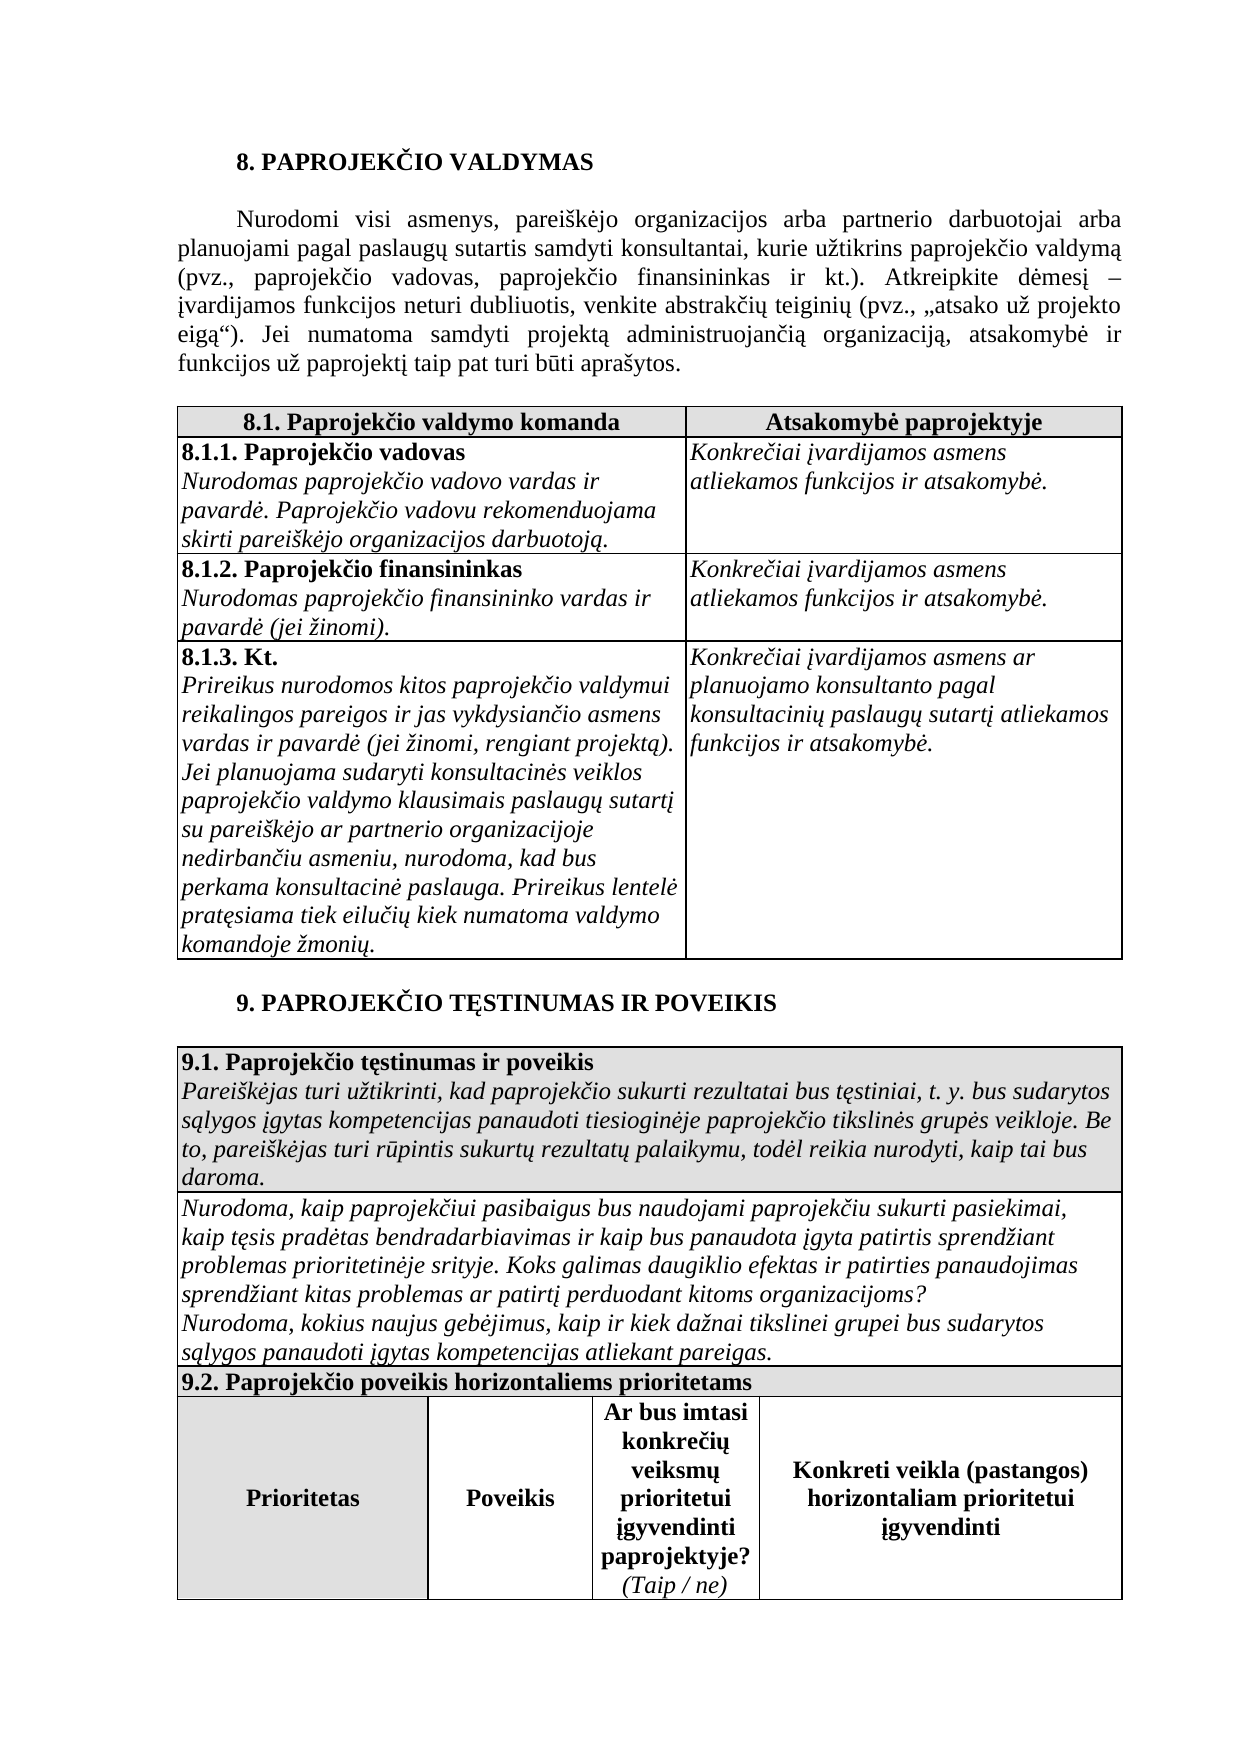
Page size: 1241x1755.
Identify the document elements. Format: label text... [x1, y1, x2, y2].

table_header 8.1. Paprojekčio valdymo komanda [178, 407, 685, 436]
table_cell 8.1.3. Kt. Prireikus nurodomos kitos paprojekčio valdymui reikalingos pareigos ir jas vykdysiančio asmens vardas ir pavardė (jei žinomi, rengiant projektą). Jei planuojama sudaryti konsultacinės veiklos paprojekčio valdymo klausimais paslaugų sutartį su pareiškėjo ar partnerio organizacijoje nedirbančiu asmeniu, nurodoma, kad bus perkama konsultacinė paslauga. Prireikus lentelė pratęsiama tiek eilučių kiek numatoma valdymo komandoje žmonių. [178, 642, 685, 958]
table_header 9.1. Paprojekčio tęstinumas ir poveikis Pareiškėjas turi užtikrinti, kad paprojekčio sukurti rezultatai bus tęstiniai, t. y. bus sudarytos sąlygos įgytas kompetencijas panaudoti tiesioginėje paprojekčio tikslinės grupės veikloje. Be to, pareiškėjas turi rūpintis sukurtų rezultatų palaikymu, todėl reikia nurodyti, kaip tai bus daroma. [178, 1048, 1121, 1191]
text Nurodomi visi asmenys, pareiškėjo organizacijos arba partnerio darbuotojai arba planuojami pagal paslaugų sutartis samdyti konsultantai, kurie užtikrins paprojekčio valdymą (pvz., paprojekčio vadovas, paprojekčio finansininkas ir kt.). Atkreipkite dėmesį – įvardijamos funkcijos neturi dubliuotis, venkite abstrakčių teiginių (pvz., „atsako už projekto eigą“). Jei numatoma samdyti projektą administruojančią organizaciją, atsakomybė ir funkcijos už paprojektį taip pat turi būti aprašytos. [177, 204, 1122, 377]
table_cell Konkrečiai įvardijamos asmens atliekamos funkcijos ir atsakomybė. [687, 438, 1121, 552]
text 8. PAPROJEKČIO VALDYMAS [177, 147, 1122, 176]
table_cell Konkrečiai įvardijamos asmens ar planuojamo konsultanto pagal konsultacinių paslaugų sutartį atliekamos funkcijos ir atsakomybė. [687, 642, 1121, 958]
text 9. PAPROJEKČIO TĘSTINUMAS IR POVEIKIS [177, 988, 1122, 1017]
table_cell 8.1.1. Paprojekčio vadovas Nurodomas paprojekčio vadovo vardas ir pavardė. Paprojekčio vadovu rekomenduojama skirti pareiškėjo organizacijos darbuotoją. [178, 438, 685, 552]
table_header Atsakomybė paprojektyje [687, 407, 1121, 436]
table_cell 8.1.2. Paprojekčio finansininkas Nurodomas paprojekčio finansininko vardas ir pavardė (jei žinomi). [178, 554, 685, 640]
table_cell Nurodoma, kaip paprojekčiui pasibaigus bus naudojami paprojekčiu sukurti pasiekimai, kaip tęsis pradėtas bendradarbiavimas ir kaip bus panaudota įgyta patirtis sprendžiant problemas prioritetinėje srityje. Koks galimas daugiklio efektas ir patirties panaudojimas sprendžiant kitas problemas ar patirtį perduodant kitoms organizacijoms? Nurodoma, kokius naujus gebėjimus, kaip ir kiek dažnai tikslinei grupei bus sudarytos sąlygos panaudoti įgytas kompetencijas atliekant pareigas. [178, 1193, 1121, 1365]
table_cell Konkreti veikla (pastangos) horizontaliam prioritetui įgyvendinti [760, 1397, 1121, 1598]
table_cell Konkrečiai įvardijamos asmens atliekamos funkcijos ir atsakomybė. [687, 554, 1121, 640]
table_cell Prioritetas [178, 1397, 427, 1598]
table_cell Ar bus imtasi konkrečių veiksmų prioritetui įgyvendinti paprojektyje? (Taip / ne) [593, 1397, 759, 1598]
table_cell Poveikis [429, 1397, 592, 1598]
table_cell 9.2. Paprojekčio poveikis horizontaliems prioritetams [178, 1367, 1121, 1396]
